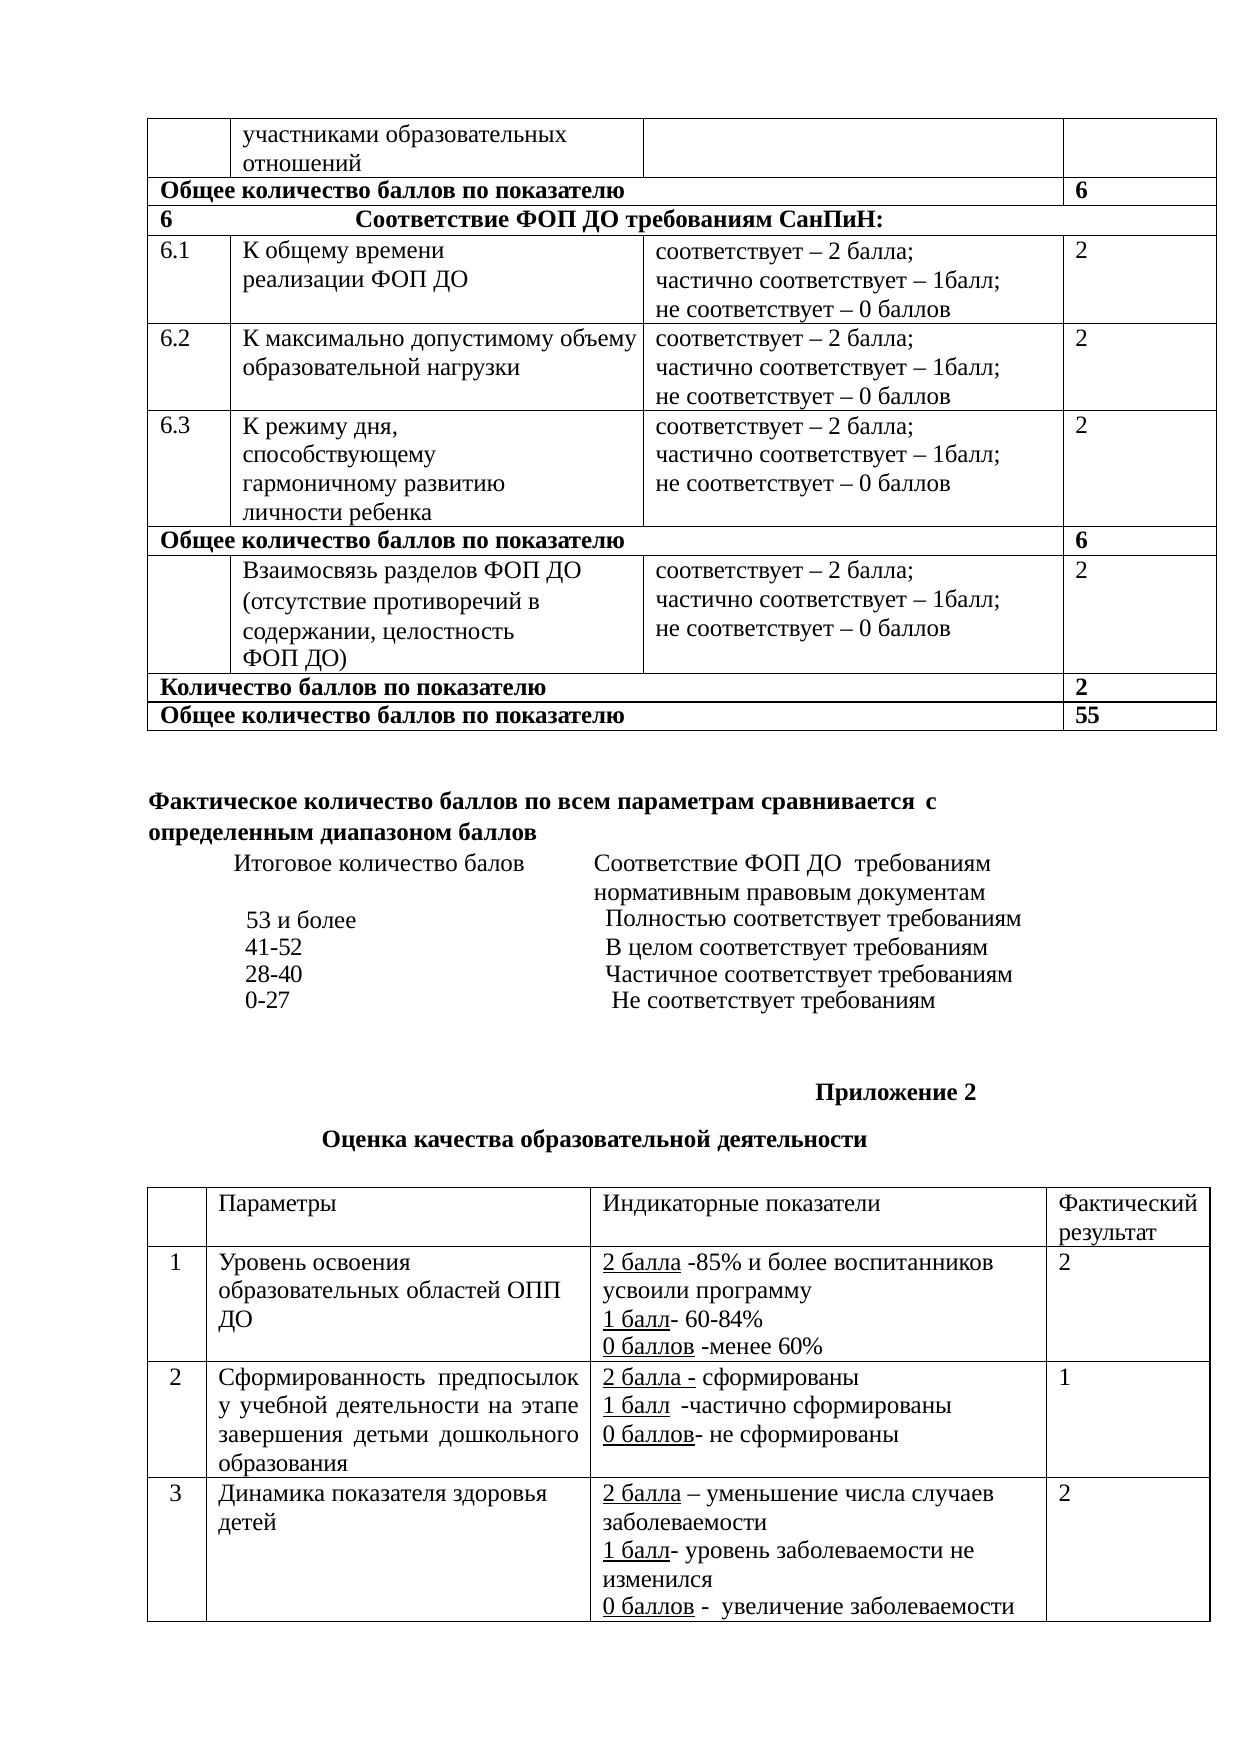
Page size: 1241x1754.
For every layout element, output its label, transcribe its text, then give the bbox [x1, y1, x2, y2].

table_cell участниками образовательных отношений [231, 119, 643, 177]
table_cell 2 [1064, 236, 1216, 322]
table_cell [1064, 119, 1216, 177]
table_cell Общее количество баллов по показателю [148, 527, 1063, 554]
table_cell соответствует – 2 балла; частично соответствует – 1балл; не соответствует – 0 баллов [644, 556, 1063, 673]
table_cell 41-52 [233, 934, 594, 961]
table_header [148, 1188, 206, 1246]
table_cell 1 [1047, 1362, 1209, 1477]
table_cell 2 балла – уменьшение числа случаев заболеваемости 1 балл- уровень заболеваемости не изменился 0 баллов - увеличение заболеваемости [591, 1478, 1046, 1621]
table_cell Общее количество баллов по показателю [148, 703, 1063, 730]
table_cell 3 [148, 1478, 206, 1621]
table_cell В целом соответствует требованиям [594, 934, 1102, 961]
table_cell 2 балла -85% и более воспитанников усвоили программу 1 балл- 60-84% 0 баллов -менее 60% [591, 1247, 1046, 1361]
table_cell [148, 119, 230, 177]
table_cell 2 [1064, 324, 1216, 410]
table_cell соответствует – 2 балла; частично соответствует – 1балл; не соответствует – 0 баллов [644, 411, 1063, 526]
table_header Итоговое количество балов [233, 848, 594, 905]
table_cell 28-40 [233, 961, 594, 987]
table_header Соответствие ФОП ДО требованиям нормативным правовым документам [594, 848, 1102, 905]
table_cell 1 [148, 1247, 206, 1361]
table_cell Частичное соответствует требованиям [594, 961, 1102, 987]
table_cell Уровень освоения образовательных областей ОПП ДО [207, 1247, 590, 1361]
table_cell 2 [1064, 411, 1216, 526]
table_cell 2 [1064, 674, 1216, 701]
table_cell Сформированность предпосылок у учебной деятельности на этапе завершения детьми дошкольного образования [207, 1362, 590, 1477]
table_cell 6.1 [148, 236, 230, 322]
table_cell Полностью соответствует требованиям [594, 905, 1102, 934]
table_header Индикаторные показатели [591, 1188, 1046, 1246]
table_cell 2 [1047, 1247, 1209, 1361]
table_cell 0-27 [233, 988, 594, 1014]
table_header Фактический результат [1047, 1188, 1209, 1246]
table_cell 6 [1064, 527, 1216, 554]
text Приложение 2 [118, 1077, 977, 1106]
table_cell Взаимосвязь разделов ФОП ДО (отсутствие противоречий в содержании, целостность ФОП ДО) [231, 556, 643, 673]
text Оценка качества образовательной деятельности [118, 1124, 1071, 1153]
table_cell Не соответствует требованиям [594, 988, 1102, 1014]
table_cell Общее количество баллов по показателю [148, 178, 1063, 205]
table_cell 53 и более [233, 905, 594, 934]
table_cell 55 [1064, 703, 1216, 730]
table_cell [1063, 206, 1216, 235]
table_cell К максимально допустимому объему образовательной нагрузки [231, 324, 643, 410]
table_cell Динамика показателя здоровья детей [207, 1478, 590, 1621]
table_cell 6.3 [148, 411, 230, 526]
table_cell 2 [1047, 1478, 1209, 1621]
table_cell соответствует – 2 балла; частично соответствует – 1балл; не соответствует – 0 баллов [644, 324, 1063, 410]
table_cell К общему времени реализации ФОП ДО [231, 236, 643, 322]
table_cell Количество баллов по показателю [148, 674, 1063, 701]
table_cell соответствует – 2 балла; частично соответствует – 1балл; не соответствует – 0 баллов [644, 236, 1063, 322]
table_cell К режиму дня, способствующему гармоничному развитию личности ребенка [231, 411, 643, 526]
table_cell 2 [148, 1362, 206, 1477]
table_cell [148, 556, 230, 673]
text Фактическое количество баллов по всем параметрам сравнивается с определенным диапазоном баллов [148, 786, 1067, 846]
table_cell Соответствие ФОП ДО требованиям СанПиН: [230, 206, 1063, 235]
table_cell 2 балла - сформированы 1 балл -частично сформированы 0 баллов- не сформированы [591, 1362, 1046, 1477]
table_cell 6 [1064, 178, 1216, 205]
table_cell [644, 119, 1063, 177]
table_cell 6.2 [148, 324, 230, 410]
table_header Параметры [207, 1188, 590, 1246]
table_cell 2 [1064, 556, 1216, 673]
table_cell 6 [148, 206, 230, 235]
